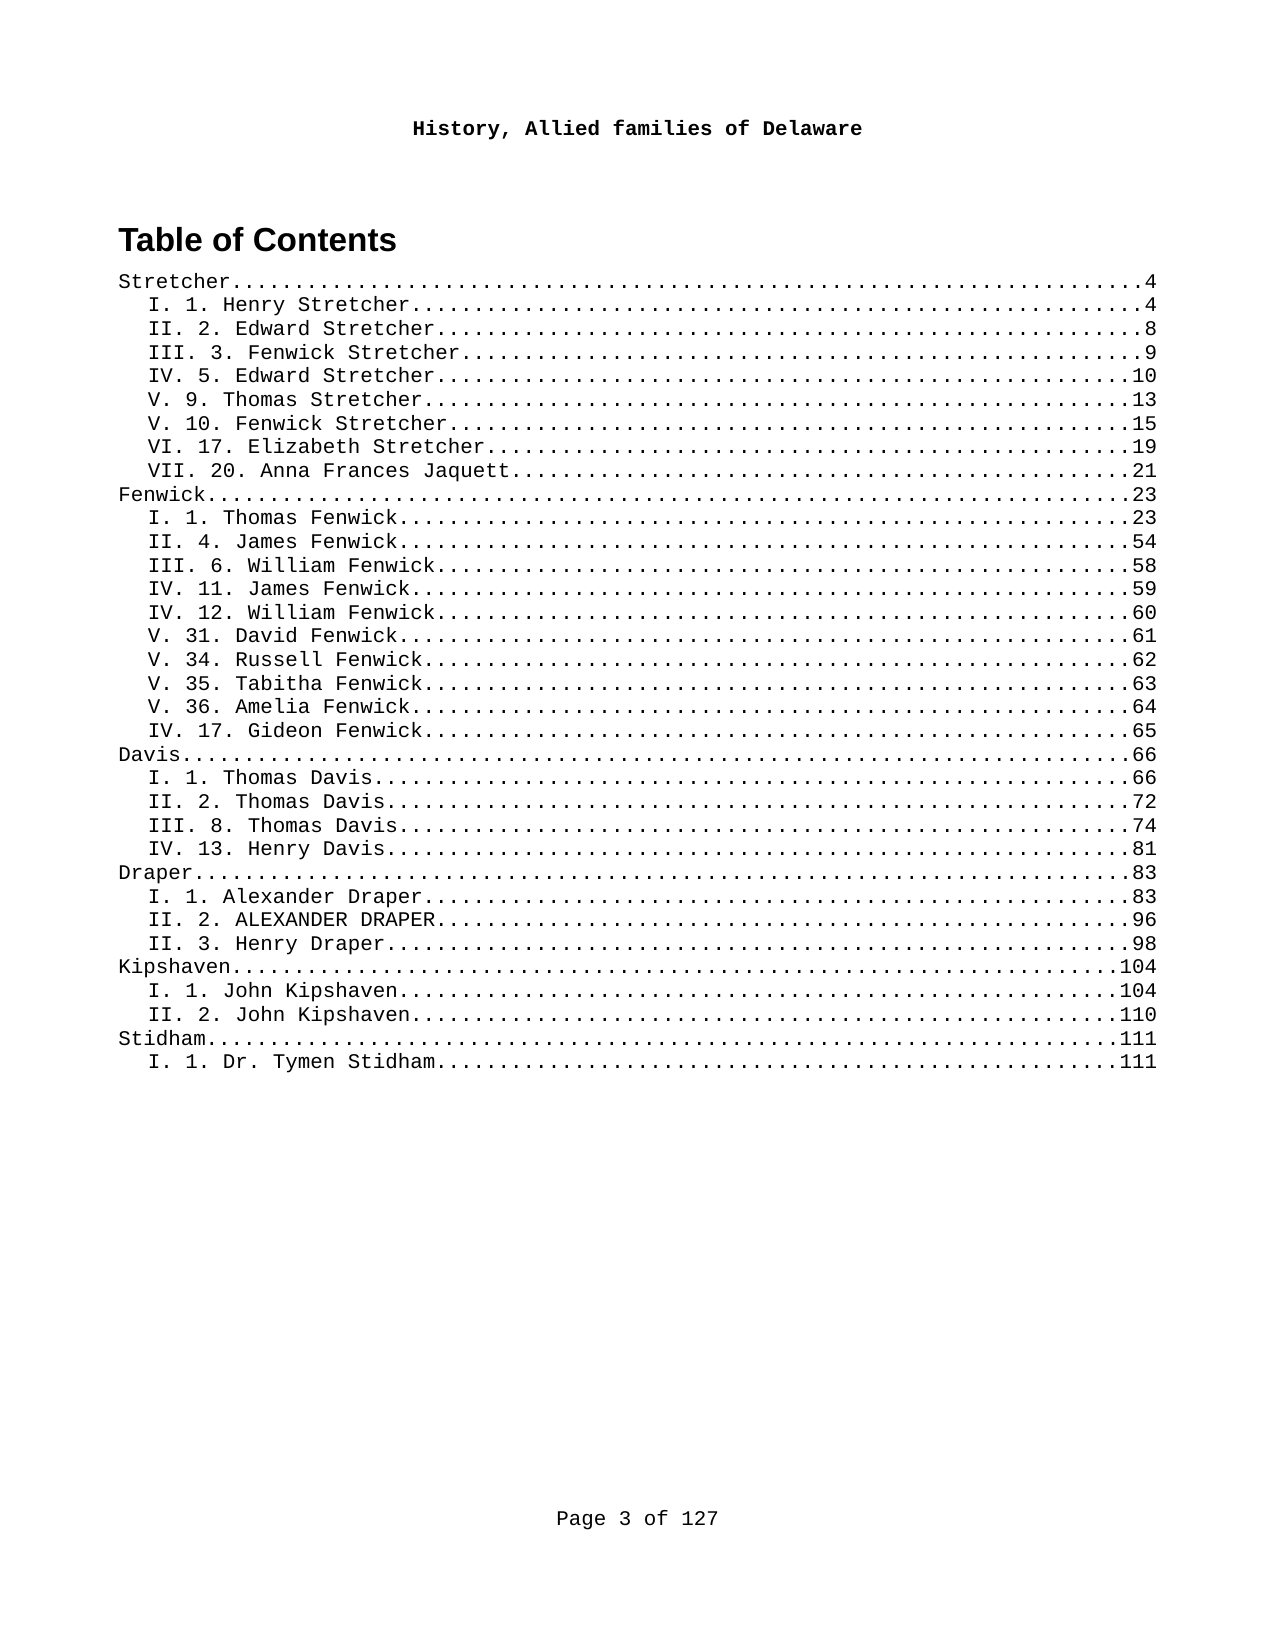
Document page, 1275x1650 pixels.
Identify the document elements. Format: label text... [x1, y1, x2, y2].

text VI. 17. Elizabeth Stretcher 19 [148, 436, 1157, 460]
text II. 2. John Kipshaven 110 [148, 1004, 1157, 1027]
text III. 3. Fenwick Stretcher 9 [148, 342, 1157, 365]
text II. 2. ALEXANDER DRAPER 96 [148, 909, 1157, 933]
text V. 36. Amelia Fenwick 64 [148, 696, 1157, 720]
text III. 8. Thomas Davis 74 [148, 815, 1157, 838]
text VII. 20. Anna Frances Jaquett 21 [148, 460, 1157, 484]
text II. 2. Thomas Davis 72 [148, 791, 1157, 815]
text V. 10. Fenwick Stretcher 15 [148, 413, 1157, 436]
text V. 35. Tabitha Fenwick 63 [148, 673, 1157, 696]
text IV. 13. Henry Davis 81 [148, 838, 1157, 862]
text IV. 12. William Fenwick 60 [148, 602, 1157, 626]
text V. 31. David Fenwick 61 [148, 626, 1157, 649]
text V. 9. Thomas Stretcher 13 [148, 389, 1157, 413]
text II. 3. Henry Draper 98 [148, 933, 1157, 957]
text I. 1. Thomas Davis 66 [148, 767, 1157, 791]
text II. 2. Edward Stretcher 8 [148, 318, 1157, 342]
text Kipshaven 104 [118, 957, 1157, 980]
text III. 6. William Fenwick 58 [148, 554, 1157, 578]
text IV. 5. Edward Stretcher 10 [148, 365, 1157, 389]
text I. 1. Thomas Fenwick 23 [148, 507, 1157, 531]
text Davis 66 [118, 744, 1157, 767]
text II. 4. James Fenwick 54 [148, 531, 1157, 554]
text Stidham 111 [118, 1027, 1157, 1051]
text V. 34. Russell Fenwick 62 [148, 649, 1157, 673]
text I. 1. Henry Stretcher 4 [148, 294, 1157, 318]
subtitle Table of Contents [118, 220, 1157, 258]
text Draper 83 [118, 862, 1157, 886]
text I. 1. Dr. Tymen Stidham 111 [148, 1051, 1157, 1075]
text I. 1. John Kipshaven 104 [148, 980, 1157, 1004]
text Stretcher 4 [118, 271, 1157, 294]
text Fenwick 23 [118, 484, 1157, 507]
text I. 1. Alexander Draper 83 [148, 886, 1157, 909]
text IV. 11. James Fenwick 59 [148, 578, 1157, 602]
text IV. 17. Gideon Fenwick 65 [148, 720, 1157, 744]
